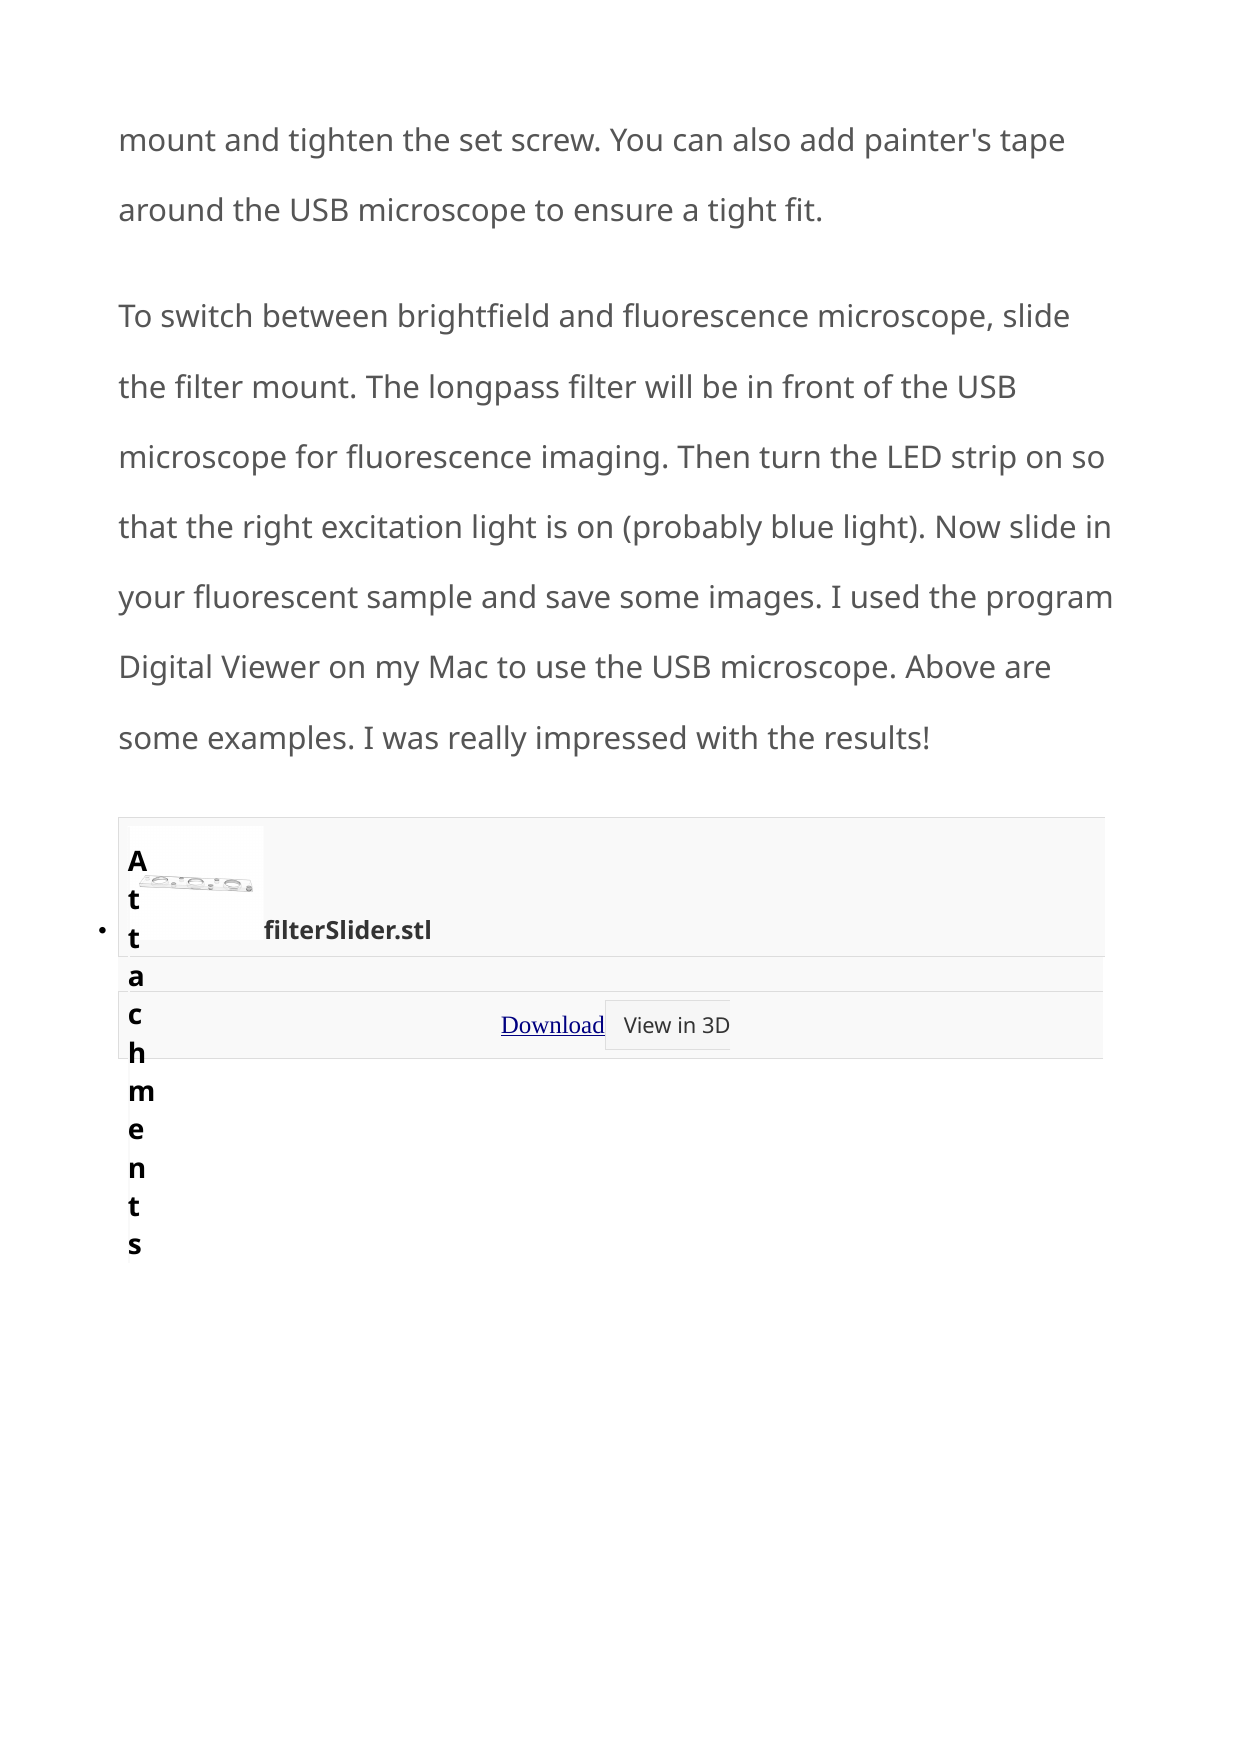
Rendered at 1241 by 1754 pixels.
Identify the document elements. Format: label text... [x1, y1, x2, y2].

text mount and tighten the set screw. You can also add painter's tape around the USB microscope to ensure a tight fit. [118, 118, 1122, 231]
picture [134, 855, 139, 863]
picture [127, 826, 264, 940]
list DownloadView in 3D [130, 992, 1103, 1058]
text To switch between brightfield and fluorescence microscope, slide the filter mount. The longpass filter will be in front of the USB microscope for fluorescence imaging. Then turn the LED strip on so that the right excitation light is on (probably blue light). Now slide in your fluorescent sample and save some images. I used the program Digital Viewer on my Mac to use the USB microscope. Above are some examples. I was really impressed with the results! [118, 294, 1122, 758]
list [119, 992, 128, 1058]
list filterSlider.stl [119, 818, 1105, 956]
